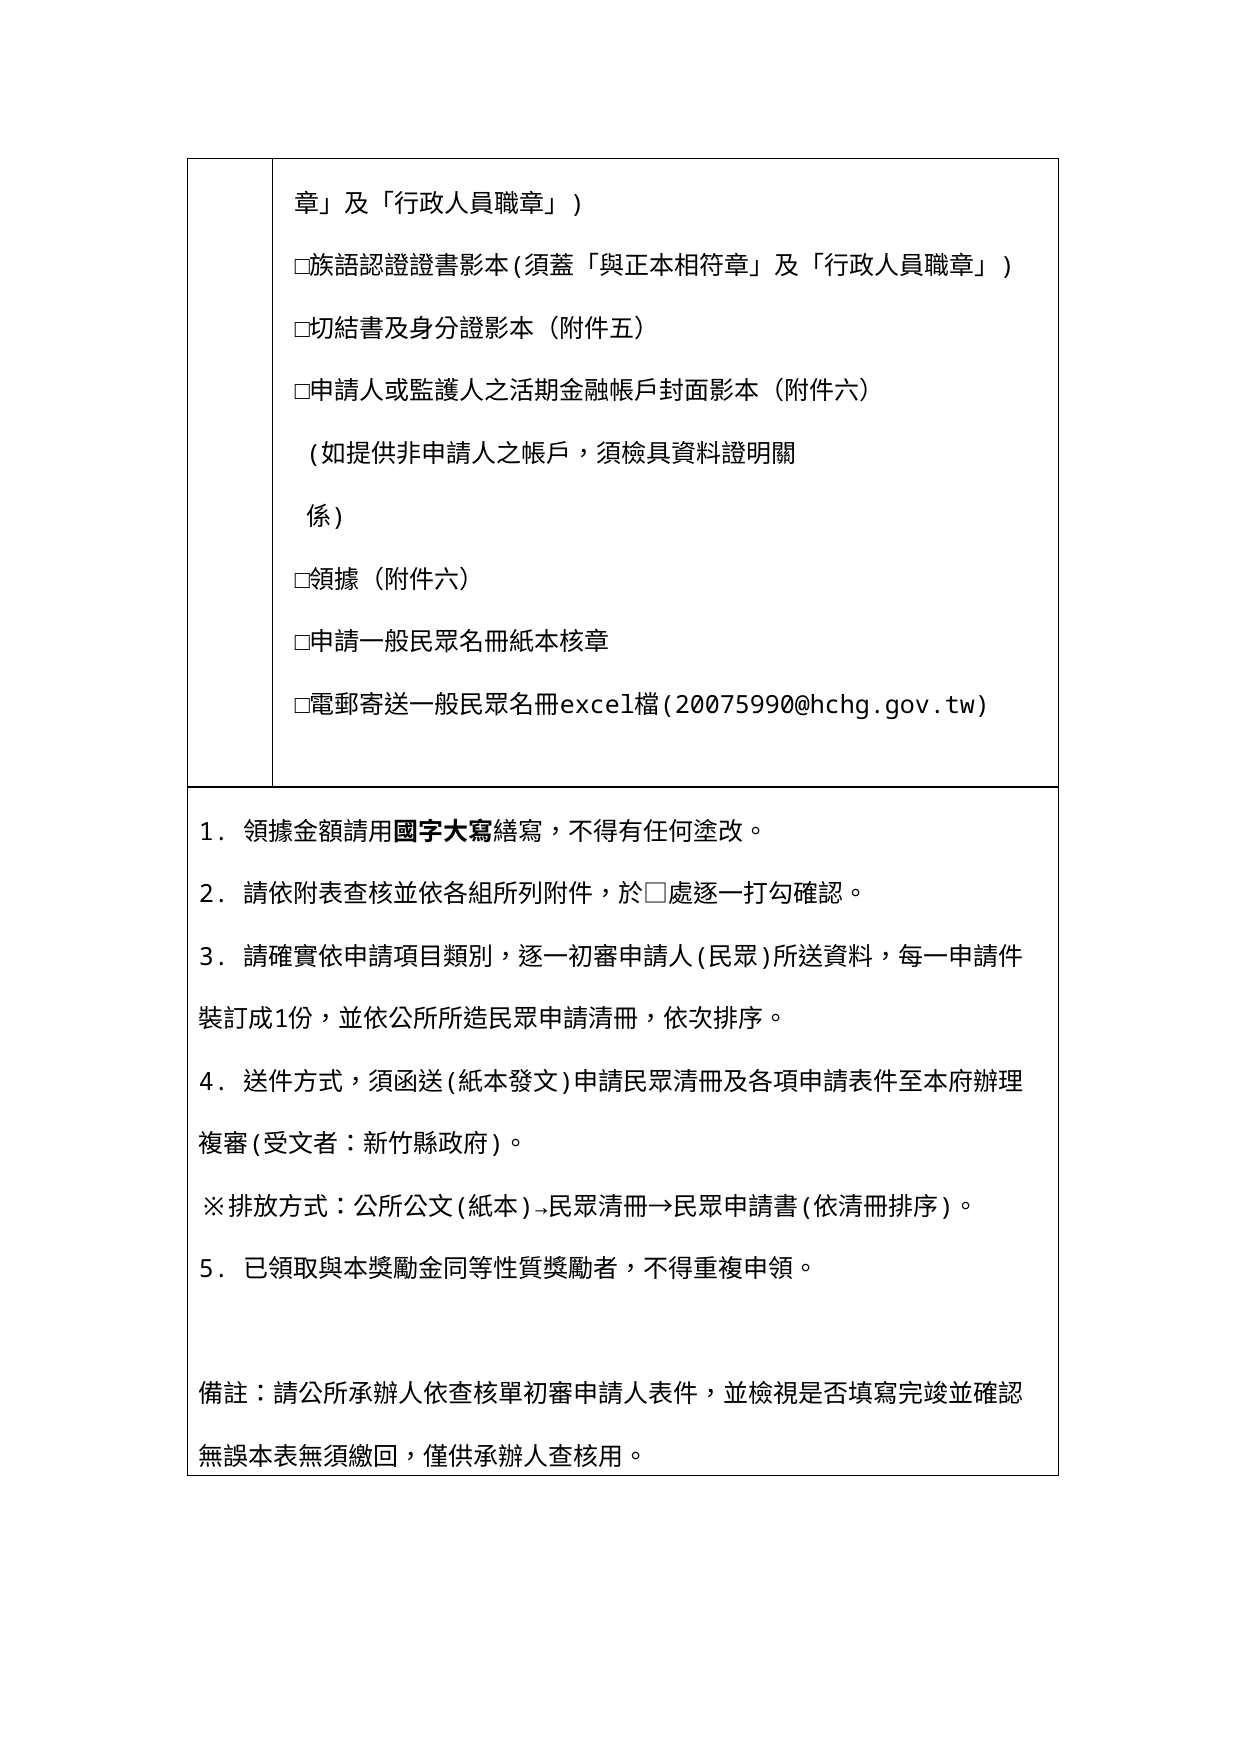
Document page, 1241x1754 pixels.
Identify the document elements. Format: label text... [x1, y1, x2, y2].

table_cell [273, 159, 1058, 786]
table_cell 1. 領據金額請用國字大寫繕寫，不得有任何塗改。 2. 請依附表查核並依各組所列附件，於□處逐一打勾確認。 3. 請確實依申請項目類別，逐一初審申請人(民眾)所送資料，每一申請件裝訂成1份，並依公所所造民眾申請清冊，依次排序。 4. 送件方式，須函送(紙本發文)申請民眾清冊及各項申請表件至本府辦理複審(受文者：新竹縣政府)。 ※排放方式：公所公文(紙本)→民眾清冊→民眾申請書(依清冊排序)。 5. 已領取與本獎勵金同等性質獎勵者，不得重複申領。 備註：請公所承辦人依查核單初審申請人表件，並檢視是否填寫完竣並確認無誤本表無須繳回，僅供承辦人查核用。 [188, 788, 1058, 1475]
table_header 章」及「行政人員職章」) □族語認證證書影本(須蓋「與正本相符章」及「行政人員職章」) □切結書及身分證影本（附件五） □申請人或監護人之活期金融帳戶封面影本（附件六） □領據（附件六） □申請一般民眾名冊紙本核章 □電郵寄送一般民眾名冊excel檔(20075990@hchg.gov.tw) [284, 160, 1046, 723]
table_header (如提供非申請人之帳戶，須檢具資料證明關係) [295, 411, 842, 535]
table_cell [188, 159, 272, 786]
